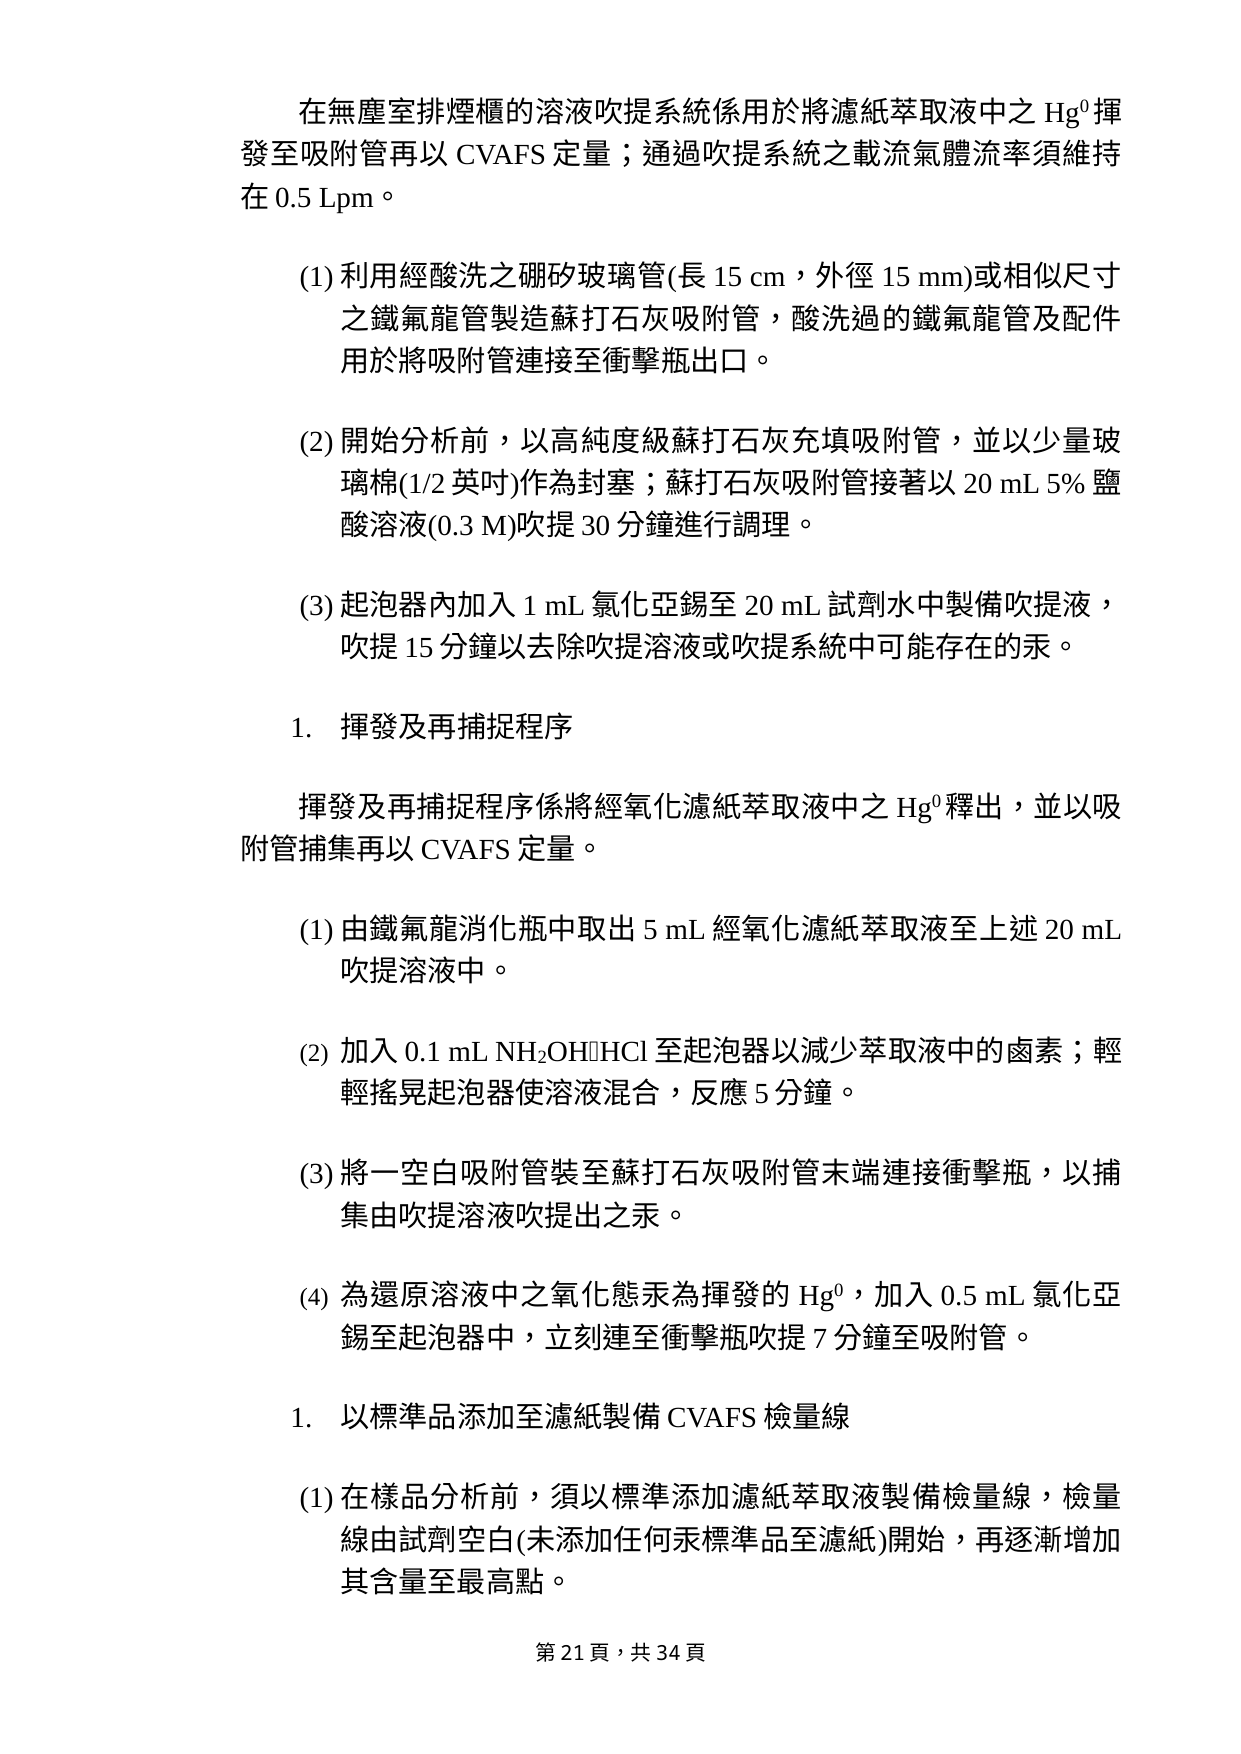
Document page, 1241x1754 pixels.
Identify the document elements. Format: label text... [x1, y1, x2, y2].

list 以標準品添加至濾紙製備CVAFS檢量線 [290, 1394, 1122, 1436]
list 揮發及再捕捉程序 [290, 704, 1122, 746]
list 由鐵氟龍消化瓶中取出5 mL經氧化濾紙萃取液至上述20 mL吹提溶液中。 [299, 906, 1122, 990]
list 在樣品分析前，須以標準添加濾紙萃取液製備檢量線，檢量線由試劑空白(未添加任何汞標準品至濾紙)開始，再逐漸增加其含量至最高點。 [299, 1474, 1122, 1601]
text 揮發及再捕捉程序係將經氧化濾紙萃取液中之Hg0釋出，並以吸附管捕集再以CVAFS定量。 [240, 784, 1122, 868]
list 將一空白吸附管裝至蘇打石灰吸附管末端連接衝擊瓶，以捕集由吹提溶液吹提出之汞。 [299, 1150, 1122, 1234]
list 開始分析前，以高純度級蘇打石灰充填吸附管，並以少量玻璃棉(1/2英吋)作為封塞；蘇打石灰吸附管接著以20 mL 5% 鹽酸溶液(0.3 M)吹提30分鐘進行調理。 [299, 417, 1122, 544]
list 為還原溶液中之氧化態汞為揮發的Hg0，加入0.5 mL氯化亞錫至起泡器中，立刻連至衝擊瓶吹提7分鐘至吸附管。 [299, 1272, 1122, 1357]
list 利用經酸洗之硼矽玻璃管(長15 cm，外徑15 mm)或相似尺寸之鐵氟龍管製造蘇打石灰吸附管，酸洗過的鐵氟龍管及配件用於將吸附管連接至衝擊瓶出口。 [299, 253, 1122, 380]
text 在無塵室排煙櫃的溶液吹提系統係用於將濾紙萃取液中之Hg0揮發至吸附管再以CVAFS定量；通過吹提系統之載流氣體流率須維持在0.5 Lpm。 [240, 89, 1122, 216]
list 加入0.1 mL NH2OHHCl至起泡器以減少萃取液中的鹵素；輕輕搖晃起泡器使溶液混合，反應5分鐘。 [299, 1028, 1122, 1112]
list 起泡器內加入1 mL氯化亞錫至20 mL試劑水中製備吹提液，吹提15分鐘以去除吹提溶液或吹提系統中可能存在的汞。 [299, 582, 1122, 666]
